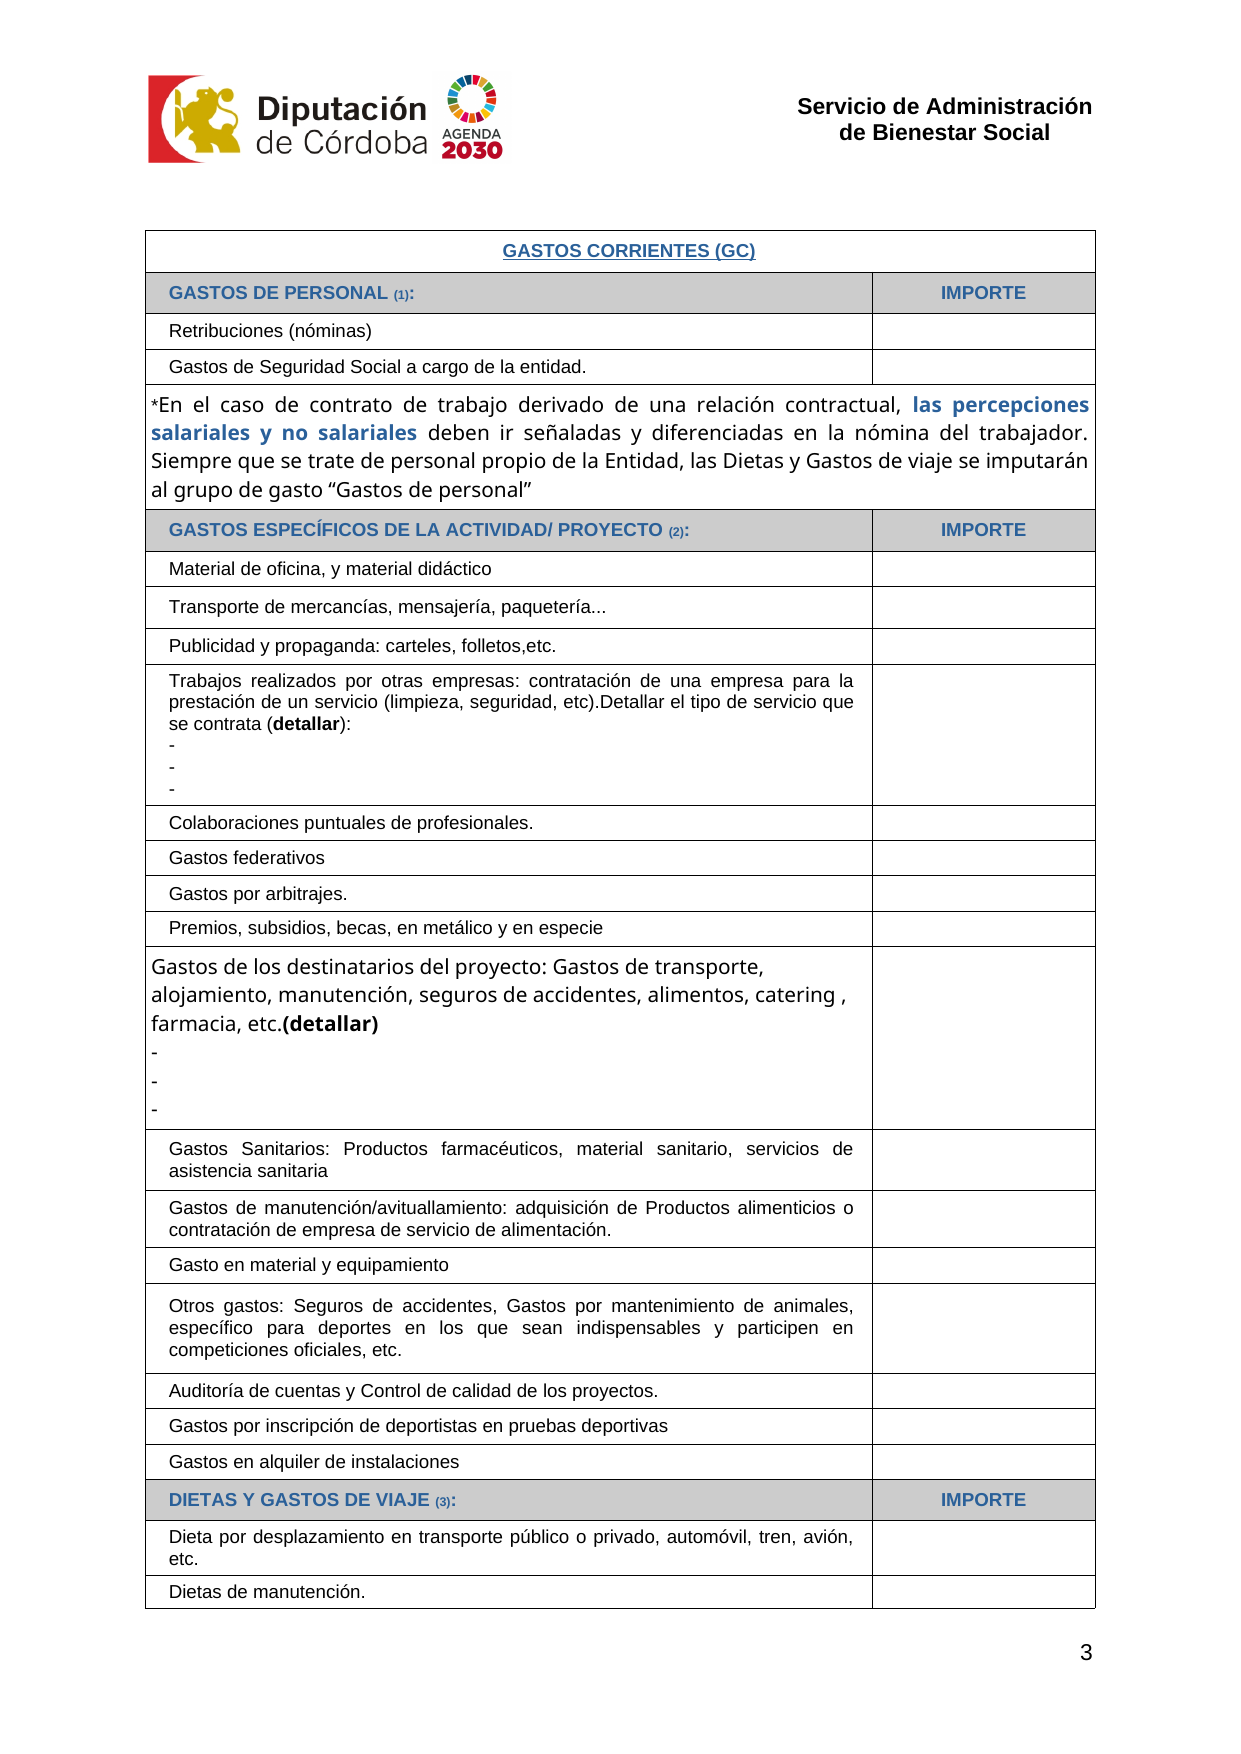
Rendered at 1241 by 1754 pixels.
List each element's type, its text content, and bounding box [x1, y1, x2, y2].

table_cell Gastos de los destinatarios del proyecto: Gastos de transporte, alojamiento, manutención, seguros de accidentes, alimentos, catering , farmacia, etc.(detallar) - - - [146, 947, 872, 1128]
table_cell Premios, subsidios, becas, en metálico y en especie [146, 912, 872, 946]
table_cell [873, 1130, 1095, 1190]
table_cell *En el caso de contrato de trabajo derivado de una relación contractual, las percepciones salariales y no salariales deben ir señaladas y diferenciadas en la nómina del trabajador. Siempre que se trate de personal propio de la Entidad, las Dietas y Gastos de viaje se imputarán al grupo de gasto “Gastos de personal” [146, 385, 1095, 509]
table_cell Gastos de Seguridad Social a cargo de la entidad. [146, 350, 872, 384]
table_cell [873, 350, 1095, 384]
table_cell [873, 841, 1095, 875]
table_cell Material de oficina, y material didáctico [146, 552, 872, 586]
table_header GASTOS CORRIENTES (GC) [146, 231, 1095, 272]
table_cell IMPORTE [873, 273, 1095, 313]
table_cell [873, 1445, 1095, 1479]
table_cell Gastos federativos [146, 841, 872, 875]
table_cell [873, 1374, 1095, 1408]
table_cell Trabajos realizados por otras empresas: contratación de una empresa para la prestación de un servicio (limpieza, seguridad, etc).Detallar el tipo de servicio que se contrata (detallar): - - - [146, 665, 872, 804]
table_cell Gastos por inscripción de deportistas en pruebas deportivas [146, 1409, 872, 1443]
table_cell Transporte de mercancías, mensajería, paquetería... [146, 587, 872, 628]
table_cell [873, 314, 1095, 348]
table_cell Otros gastos: Seguros de accidentes, Gastos por mantenimiento de animales, específico para deportes en los que sean indispensables y participen en competiciones oficiales, etc. [146, 1284, 872, 1373]
picture [148, 71, 512, 164]
table_cell IMPORTE [873, 1480, 1095, 1520]
table_cell Gasto en material y equipamiento [146, 1248, 872, 1283]
table_cell [873, 1248, 1095, 1283]
table_cell [873, 912, 1095, 946]
table_cell Gastos en alquiler de instalaciones [146, 1445, 872, 1479]
table_cell [873, 1576, 1095, 1608]
table_cell GASTOS DE PERSONAL (1): [146, 273, 872, 313]
table_cell Publicidad y propaganda: carteles, folletos,etc. [146, 629, 872, 664]
table_cell [873, 1409, 1095, 1443]
table_cell IMPORTE [873, 510, 1095, 551]
table_cell Dietas de manutención. [146, 1576, 872, 1608]
table_cell DIETAS Y GASTOS DE VIAJE (3): [146, 1480, 872, 1520]
table_cell Gastos Sanitarios: Productos farmacéuticos, material sanitario, servicios de asistencia sanitaria [146, 1130, 872, 1190]
table_cell Colaboraciones puntuales de profesionales. [146, 806, 872, 840]
table_cell [873, 1521, 1095, 1575]
table_cell [873, 1284, 1095, 1373]
table_cell Dieta por desplazamiento en transporte público o privado, automóvil, tren, avión, etc. [146, 1521, 872, 1575]
table_cell Gastos de manutención/avituallamiento: adquisición de Productos alimenticios o contratación de empresa de servicio de alimentación. [146, 1191, 872, 1247]
table_cell Gastos por arbitrajes. [146, 876, 872, 911]
table_cell [873, 552, 1095, 586]
table_cell [873, 1191, 1095, 1247]
table_cell Retribuciones (nóminas) [146, 314, 872, 348]
table_cell [873, 629, 1095, 664]
table_cell [873, 806, 1095, 840]
table_cell [873, 665, 1095, 804]
table_cell [873, 876, 1095, 911]
table_cell [873, 587, 1095, 628]
table_cell [873, 947, 1095, 1128]
table_cell GASTOS ESPECÍFICOS DE LA ACTIVIDAD/ PROYECTO (2): [146, 510, 872, 551]
table_cell Auditoría de cuentas y Control de calidad de los proyectos. [146, 1374, 872, 1408]
